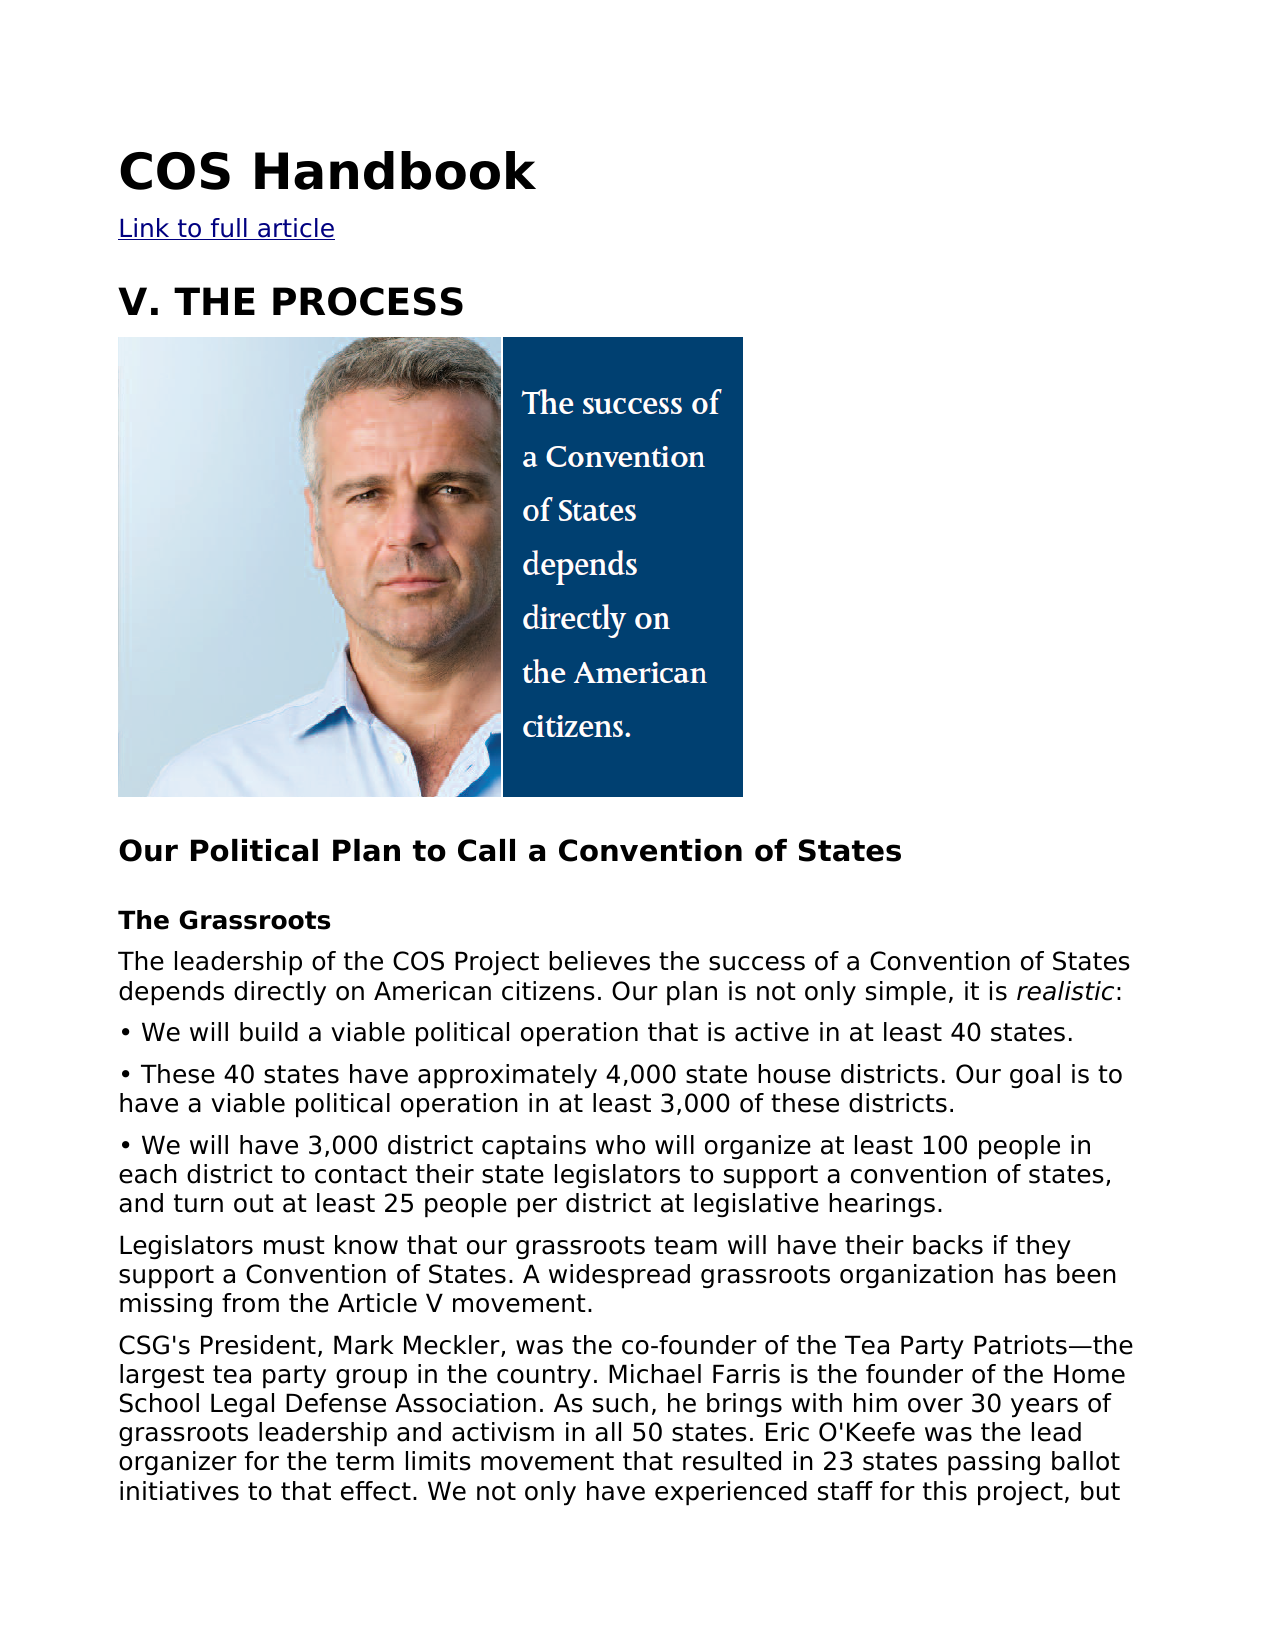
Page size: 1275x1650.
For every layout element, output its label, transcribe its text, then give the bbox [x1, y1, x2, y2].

text Legislators must know that our grassroots team will have their backs if they support a Convention of States. A widespread grassroots organization has been missing from the Article V movement. [118, 1231, 1157, 1318]
text • We will have 3,000 district captains who will organize at least 100 people in each district to contact their state legislators to support a convention of states, and turn out at least 25 people per district at legislative hearings. [118, 1131, 1157, 1218]
text Link to full article [118, 214, 1157, 243]
subtitle The Grassroots [118, 906, 1157, 935]
subtitle V. THE PROCESS [118, 281, 1157, 324]
picture [118, 336, 744, 797]
text The leadership of the COS Project believes the success of a Convention of States depends directly on American citizens. Our plan is not only simple, it is realistic: [118, 947, 1157, 1006]
text • These 40 states have approximately 4,000 state house districts. Our goal is to have a viable political operation in at least 3,000 of these districts. [118, 1060, 1157, 1118]
subtitle COS Handbook [118, 143, 1157, 201]
text • We will build a viable political operation that is active in at least 40 states. [118, 1018, 1157, 1047]
text CSG's President, Mark Meckler, was the co-founder of the Tea Party Patriots—the largest tea party group in the country. Michael Farris is the founder of the Home School Legal Defense Association. As such, he brings with him over 30 years of grassroots leadership and activism in all 50 states. Eric O'Keefe was the lead organizer for the term limits movement that resulted in 23 states passing ballot initiatives to that effect. We not only have experienced staff for this project, but [118, 1331, 1157, 1506]
subtitle Our Political Plan to Call a Convention of States [118, 834, 1157, 868]
